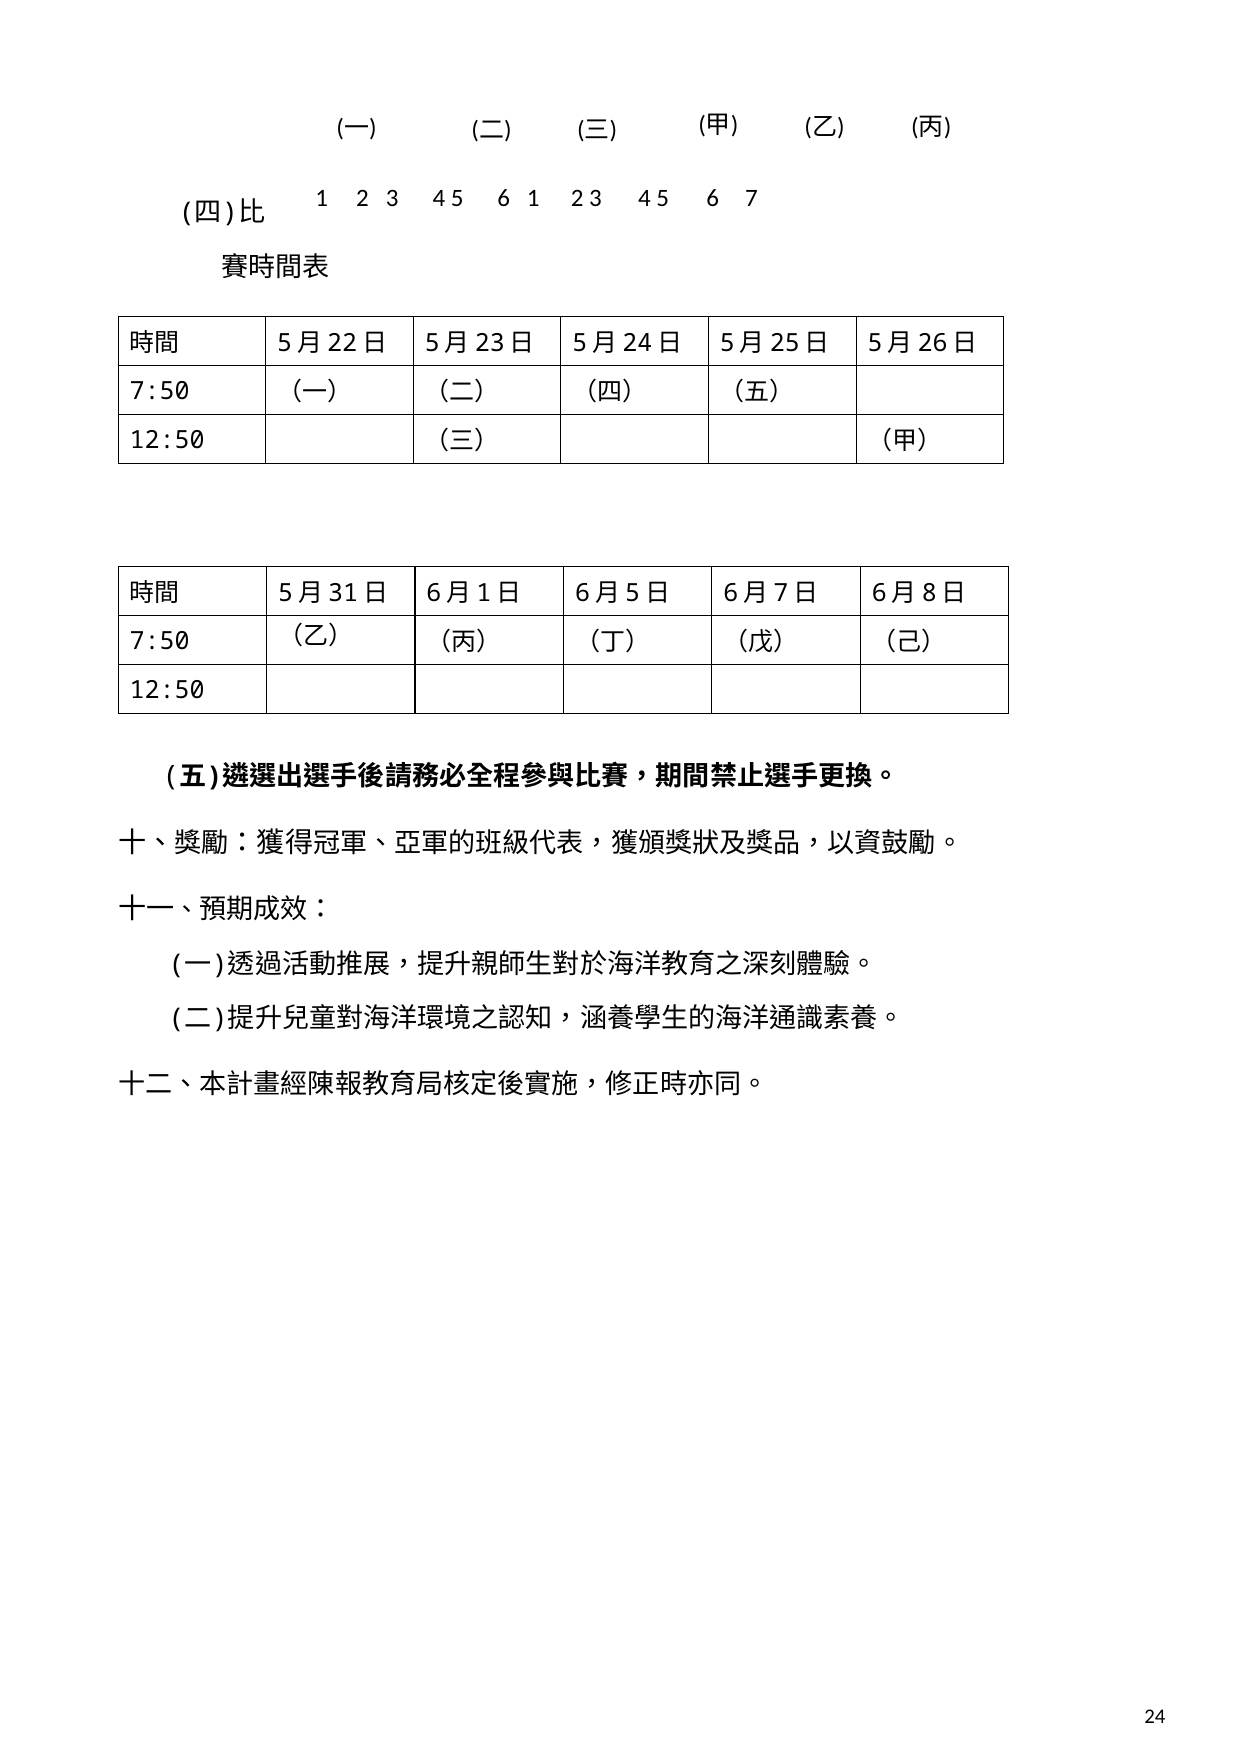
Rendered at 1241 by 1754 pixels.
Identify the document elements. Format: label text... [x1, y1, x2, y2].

table_cell 12:50 [119, 665, 266, 712]
text (乙) [804, 107, 860, 143]
table_cell （戊） [712, 616, 860, 663]
table_cell （丁） [564, 616, 711, 663]
text 十、獎勵：獲得冠軍、亞軍的班級代表，獲頒獎狀及獎品，以資鼓勵。 [118, 809, 1122, 863]
table_header 5月25日 [709, 317, 856, 364]
text (丙) [911, 106, 967, 142]
table_cell [416, 665, 563, 712]
table_header 5月22日 [266, 317, 413, 364]
text (五)遴選出選手後請務必全程參與比賽，期間禁止選手更換。 [162, 742, 1122, 796]
table_cell [861, 665, 1008, 712]
table_cell [564, 665, 711, 712]
table_cell （二） [414, 366, 560, 413]
table_header 5月31日 [267, 567, 414, 614]
table_cell [712, 665, 860, 712]
table_cell 7:50 [119, 366, 265, 413]
table_cell 12:50 [119, 415, 265, 462]
text (二) [471, 110, 527, 146]
table_cell 7:50 [119, 616, 266, 663]
table_header 5月23日 [414, 317, 560, 364]
table_cell [709, 415, 856, 462]
table_header 時間 [119, 317, 265, 364]
text 十二、本計畫經陳報教育局核定後實施，修正時亦同。 [118, 1051, 1122, 1105]
table_header 6月8日 [861, 567, 1008, 614]
text 十一、預期成效： [118, 876, 1122, 930]
table_header 6月5日 [564, 567, 711, 614]
table_cell （五） [709, 366, 856, 413]
table_header 6月7日 [712, 567, 860, 614]
table_cell （丙） [416, 616, 563, 663]
table_cell [857, 366, 1003, 413]
text (二)提升兒童對海洋環境之認知，涵養學生的海洋通識素養。 [168, 984, 1122, 1038]
text 1 2 3 4 5 6 1 2 3 4 5 6 7 [290, 180, 1111, 214]
table_header 5月26日 [857, 317, 1003, 364]
table_cell （三） [414, 415, 560, 462]
table_cell （一） [266, 366, 413, 413]
text (三) [577, 110, 633, 146]
text (四)比賽時間表 [162, 178, 1122, 287]
table_cell [266, 415, 413, 462]
table_header 6月1日 [416, 567, 563, 614]
table_cell （乙） [267, 616, 414, 663]
table_cell （四） [561, 366, 708, 413]
table_cell [561, 415, 708, 462]
table_header 時間 [119, 567, 266, 614]
table_cell （己） [861, 616, 1008, 663]
table_cell （甲） [857, 415, 1003, 462]
text (一) [336, 108, 392, 144]
text (一)透過活動推展，提升親師生對於海洋教育之深刻體驗。 [168, 930, 1122, 984]
table_cell [267, 665, 414, 712]
text (甲) [698, 104, 754, 141]
table_header 5月24日 [561, 317, 708, 364]
